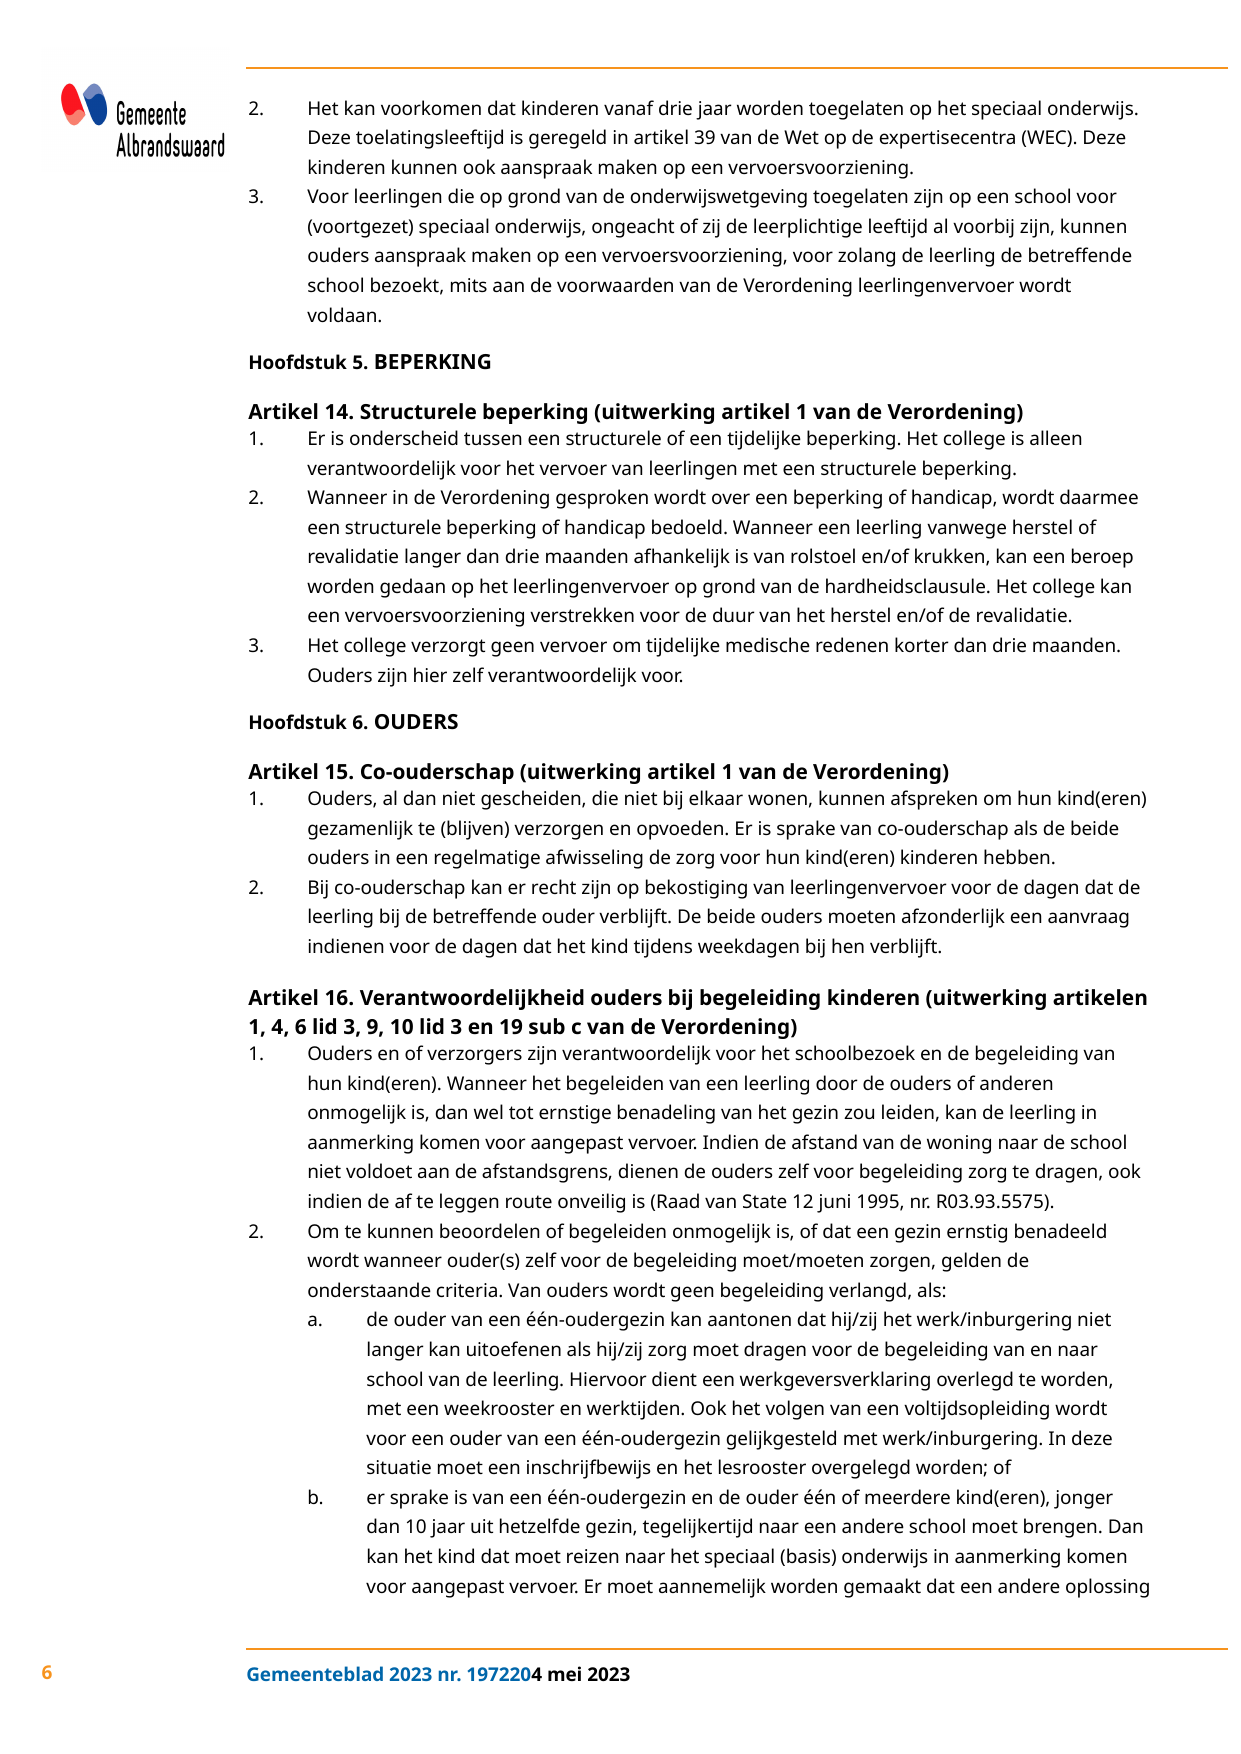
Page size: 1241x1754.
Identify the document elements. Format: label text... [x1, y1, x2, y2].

list Het kan voorkomen dat kinderen vanaf drie jaar worden toegelaten op het speciaal onderwijs. Deze toelatingsleeftijd is geregeld in artikel 39 van de Wet op de expertisecentra (WEC). Deze kinderen kunnen ook aanspraak maken op een vervoersvoorziening. [248, 95, 1152, 180]
list de ouder van een één-oudergezin kan aantonen dat hij/zij het werk/inburgering niet langer kan uitoefenen als hij/zij zorg moet dragen voor de begeleiding van en naar school van de leerling. Hiervoor dient een werkgeversverklaring overlegd te worden, met een weekrooster en werktijden. Ook het volgen van een voltijdsopleiding wordt voor een ouder van een één-oudergezin gelijkgesteld met werk/inburgering. In deze situatie moet een inschrijfbewijs en het lesrooster overgelegd worden; of [307, 1307, 1152, 1480]
list Wanneer in de Verordening gesproken wordt over een beperking of handicap, wordt daarmee een structurele beperking of handicap bedoeld. Wanneer een leerling vanwege herstel of revalidatie langer dan drie maanden afhankelijk is van rolstoel en/of krukken, kan een beroep worden gedaan op het leerlingenvervoer op grond van de hardheidsclausule. Het college kan een vervoersvoorziening verstrekken voor de duur van het herstel en/of de revalidatie. [248, 484, 1152, 628]
list er sprake is van een één-oudergezin en de ouder één of meerdere kind(eren), jonger dan 10 jaar uit hetzelfde gezin, tegelijkertijd naar een andere school moet brengen. Dan kan het kind dat moet reizen naar het speciaal (basis) onderwijs in aanmerking komen voor aangepast vervoer. Er moet aannemelijk worden gemaakt dat een andere oplossing [307, 1484, 1152, 1599]
text Artikel 16. Verantwoordelijkheid ouders bij begeleiding kinderen (uitwerking artikelen 1, 4, 6 lid 3, 9, 10 lid 3 en 19 sub c van de Verordening) [248, 983, 1152, 1040]
picture [41, 47, 231, 172]
list Ouders en of verzorgers zijn verantwoordelijk voor het schoolbezoek en de begeleiding van hun kind(eren). Wanneer het begeleiden van een leerling door de ouders of anderen onmogelijk is, dan wel tot ernstige benadeling van het gezin zou leiden, kan de leerling in aanmerking komen voor aangepast vervoer. Indien de afstand van de woning naar de school niet voldoet aan de afstandsgrens, dienen de ouders zelf voor begeleiding zorg te dragen, ook indien de af te leggen route onveilig is (Raad van State 12 juni 1995, nr. R03.93.5575). [248, 1040, 1152, 1214]
list Het college verzorgt geen vervoer om tijdelijke medische redenen korter dan drie maanden. Ouders zijn hier zelf verantwoordelijk voor. [248, 632, 1152, 688]
text Hoofdstuk 5. BEPERKING [248, 347, 1152, 376]
list Er is onderscheid tussen een structurele of een tijdelijke beperking. Het college is alleen verantwoordelijk voor het vervoer van leerlingen met een structurele beperking. [248, 425, 1152, 481]
list Bij co-ouderschap kan er recht zijn op bekostiging van leerlingenvervoer voor de dagen dat de leerling bij de betreffende ouder verblijft. De beide ouders moeten afzonderlijk een aanvraag indienen voor de dagen dat het kind tijdens weekdagen bij hen verblijft. [248, 874, 1152, 959]
list Voor leerlingen die op grond van de onderwijswetgeving toegelaten zijn op een school voor (voortgezet) speciaal onderwijs, ongeacht of zij de leerplichtige leeftijd al voorbij zijn, kunnen ouders aanspraak maken op een vervoersvoorziening, voor zolang de leerling de betreffende school bezoekt, mits aan de voorwaarden van de Verordening leerlingenvervoer wordt voldaan. [248, 183, 1152, 328]
text Artikel 14. Structurele beperking (uitwerking artikel 1 van de Verordening) [248, 397, 1152, 425]
text Artikel 15. Co-ouderschap (uitwerking artikel 1 van de Verordening) [248, 757, 1152, 785]
list Ouders, al dan niet gescheiden, die niet bij elkaar wonen, kunnen afspreken om hun kind(eren) gezamenlijk te (blijven) verzorgen en opvoeden. Er is sprake van co-ouderschap als de beide ouders in een regelmatige afwisseling de zorg voor hun kind(eren) kinderen hebben. [248, 785, 1152, 870]
text Hoofdstuk 6. OUDERS [248, 707, 1152, 736]
list Om te kunnen beoordelen of begeleiden onmogelijk is, of dat een gezin ernstig benadeeld wordt wanneer ouder(s) zelf voor de begeleiding moet/moeten zorgen, gelden de onderstaande criteria. Van ouders wordt geen begeleiding verlangd, als: [248, 1218, 1152, 1303]
